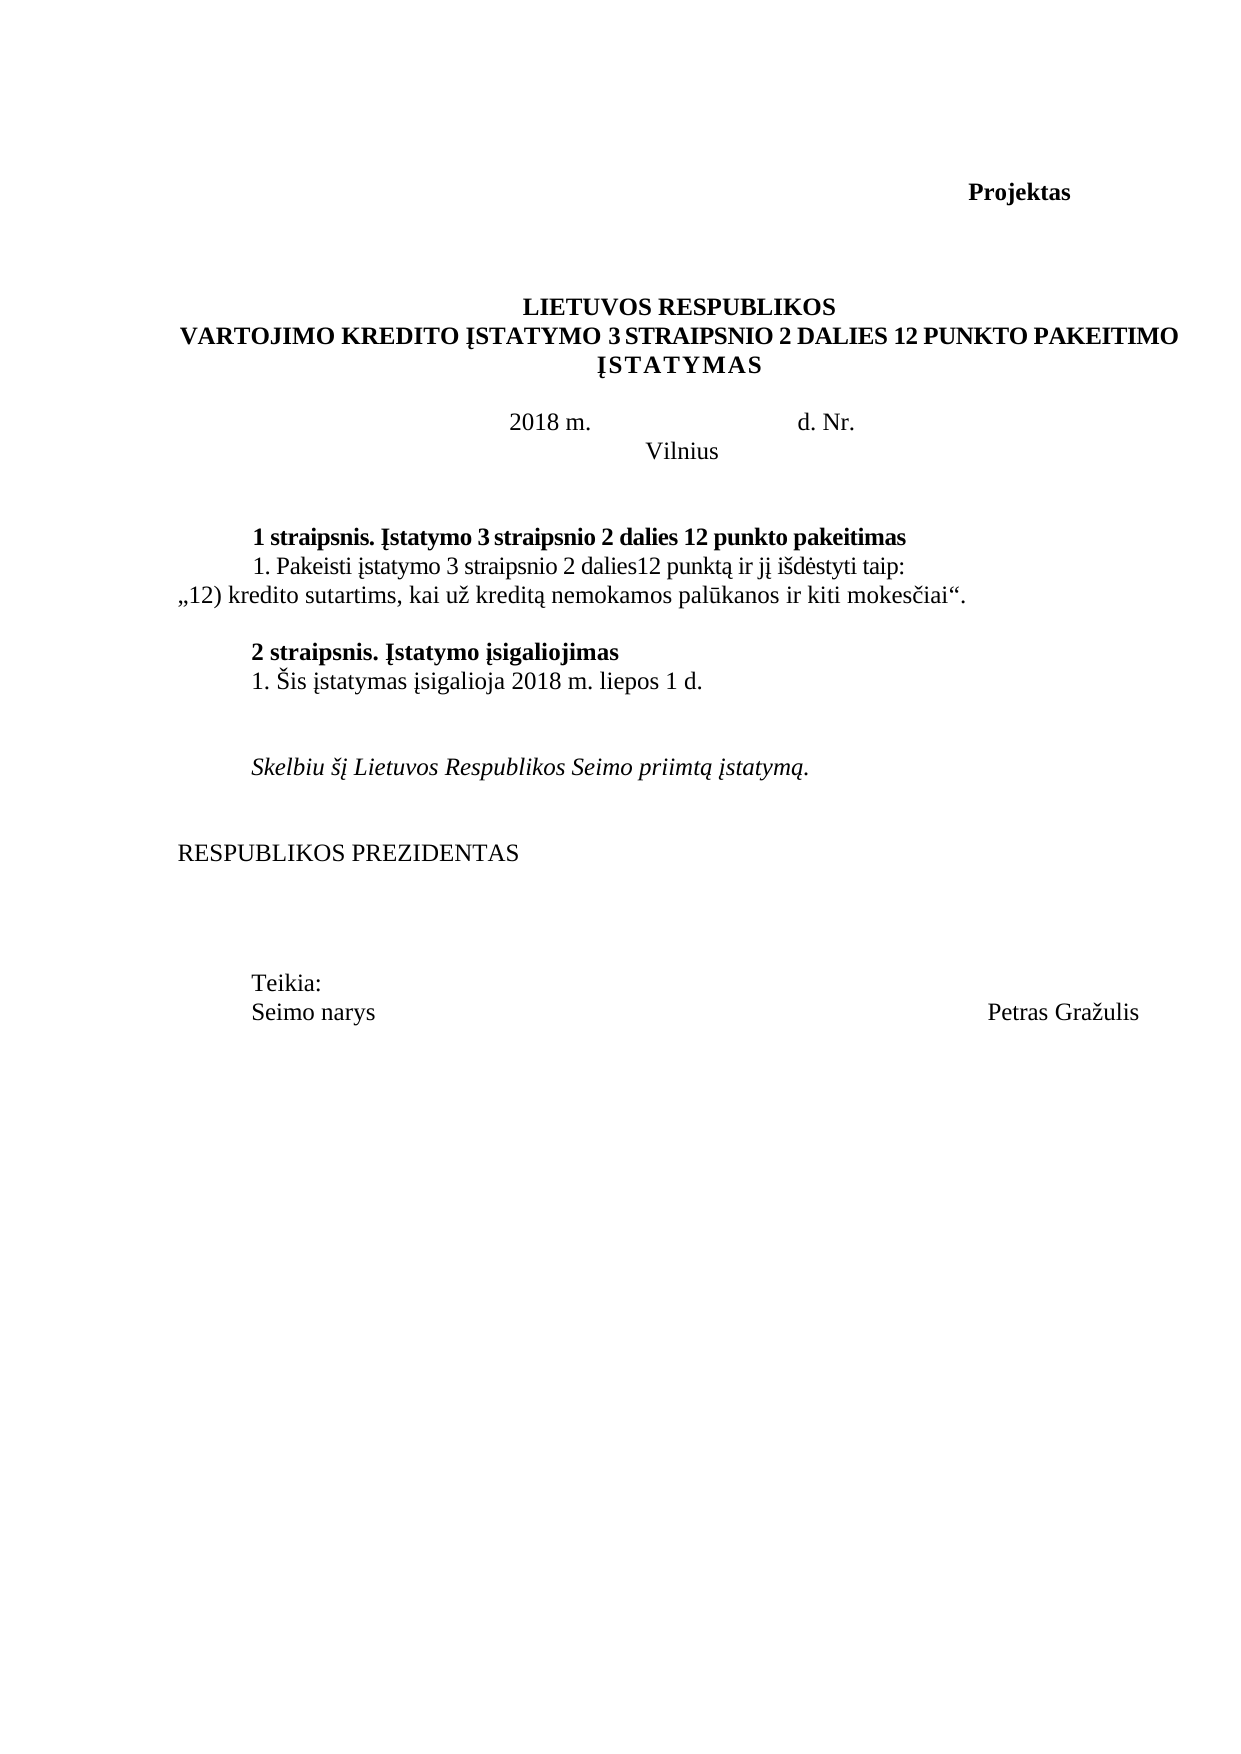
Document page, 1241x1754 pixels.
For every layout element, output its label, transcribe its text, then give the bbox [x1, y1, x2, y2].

text Teikia: [177, 968, 1187, 997]
text Projektas [777, 177, 1187, 206]
text Skelbiu šį Lietuvos Respublikos Seimo priimtą įstatymą. [177, 752, 1187, 781]
text Vilnius [177, 436, 1187, 465]
text 1. Pakeisti įstatymo 3 straipsnio 2 dalies12 punktą ir jį išdėstyti taip: [252, 551, 1187, 580]
text vartojimo kredito įstatymO 3 straipsnio 2 DALIES 12 PUNKTO PAKEITIMO [177, 321, 1181, 350]
text 2018 m. d. Nr. [177, 407, 1187, 436]
text „12) kredito sutartims, kai už kreditą nemokamos palūkanos ir kiti mokesčiai“. [177, 580, 1181, 608]
text Seimo narys Petras Gražulis [177, 997, 1187, 1026]
text ĮSTATYMAS [177, 350, 1181, 378]
text 2 straipsnis. Įstatymo įsigaliojimas [177, 637, 1187, 666]
text Lietuvos Respublikos [177, 292, 1181, 321]
text RESPUBLIKOS PREZIDENTAS [177, 838, 1187, 867]
text 1 straipsnis. Įstatymo 3 straipsnio 2 dalies 12 punkto pakeitimas [177, 522, 1187, 551]
text 1. Šis įstatymas įsigalioja 2018 m. liepos 1 d. [177, 666, 1187, 695]
